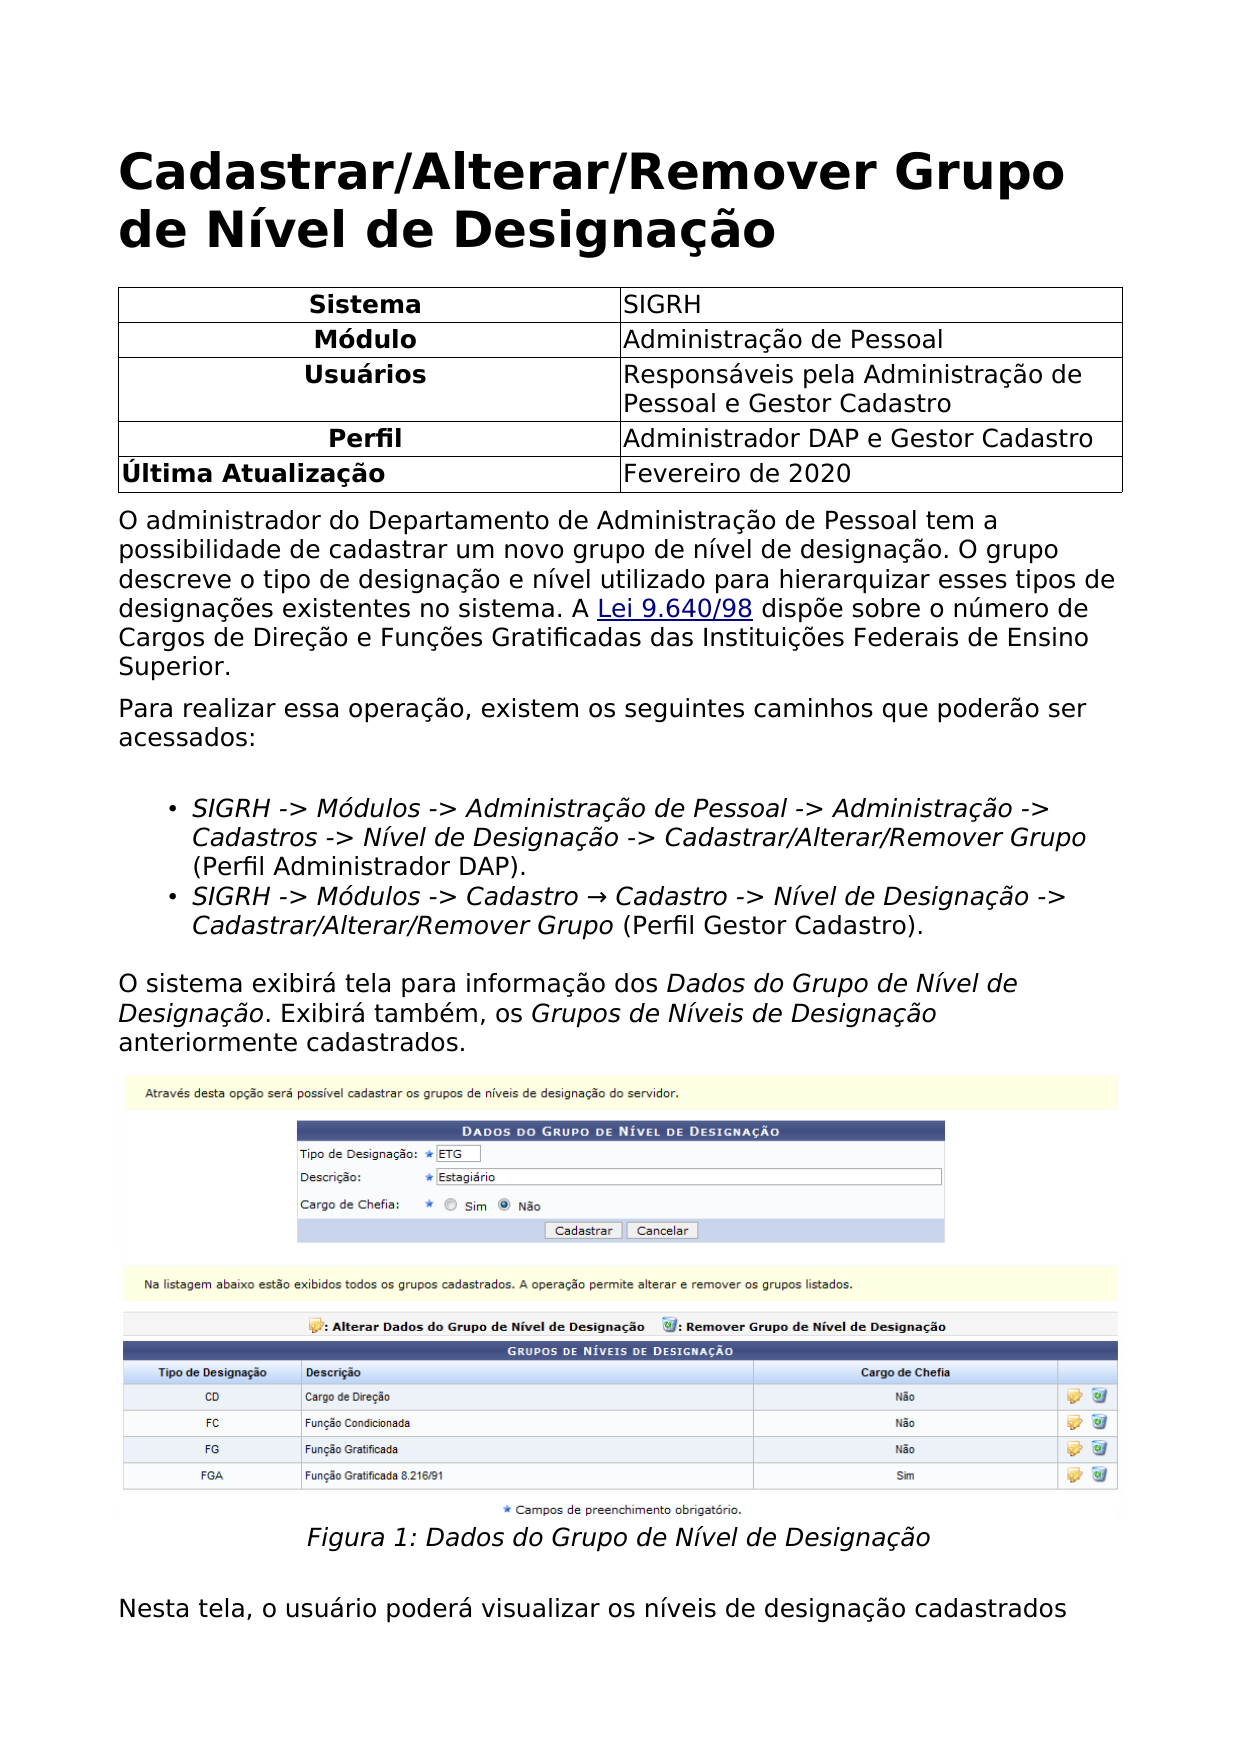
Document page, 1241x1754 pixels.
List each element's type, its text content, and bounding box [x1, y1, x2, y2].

table_cell Fevereiro de 2020 [621, 457, 1122, 492]
table_cell Última Atualização [119, 457, 620, 492]
table_cell Responsáveis pela Administração de Pessoal e Gestor Cadastro [621, 358, 1122, 421]
table_cell Administrador DAP e Gestor Cadastro [621, 422, 1122, 456]
text Figura 1: Dados do Grupo de Nível de Designação [118, 1523, 1122, 1552]
table_header Sistema [119, 288, 620, 322]
table_cell Administração de Pessoal [621, 323, 1122, 357]
table_header SIGRH [621, 288, 1122, 322]
text O sistema exibirá tela para informação dos Dados do Grupo de Nível de Designação. Exibirá também, os Grupos de Níveis de Designação anteriormente cadastrados. [118, 969, 1122, 1057]
text O administrador do Departamento de Administração de Pessoal tem a possibilidade de cadastrar um novo grupo de nível de designação. O grupo descreve o tipo de designação e nível utilizado para hierarquizar esses tipos de designações existentes no sistema. A Lei 9.640/98 dispõe sobre o número de Cargos de Direção e Funções Gratificadas das Instituições Federais de Ensino Superior. [118, 506, 1122, 681]
picture [118, 1069, 1123, 1523]
text Nesta tela, o usuário poderá visualizar os níveis de designação cadastrados [118, 1594, 1122, 1623]
list SIGRH -> Módulos -> Administração de Pessoal -> Administração -> Cadastros -> Nível de Designação -> Cadastrar/Alterar/Remover Grupo (Perfil Administrador DAP). [177, 794, 1122, 882]
text Para realizar essa operação, existem os seguintes caminhos que poderão ser acessados: [118, 694, 1122, 752]
table_cell Usuários [119, 358, 620, 421]
table_cell Módulo [119, 323, 620, 357]
list SIGRH -> Módulos -> Cadastro → Cadastro -> Nível de Designação -> Cadastrar/Alterar/Remover Grupo (Perfil Gestor Cadastro). [177, 882, 1122, 940]
subtitle Cadastrar/Alterar/Remover Grupo de Nível de Designação [118, 143, 1122, 259]
table_cell Perfil [119, 422, 620, 456]
